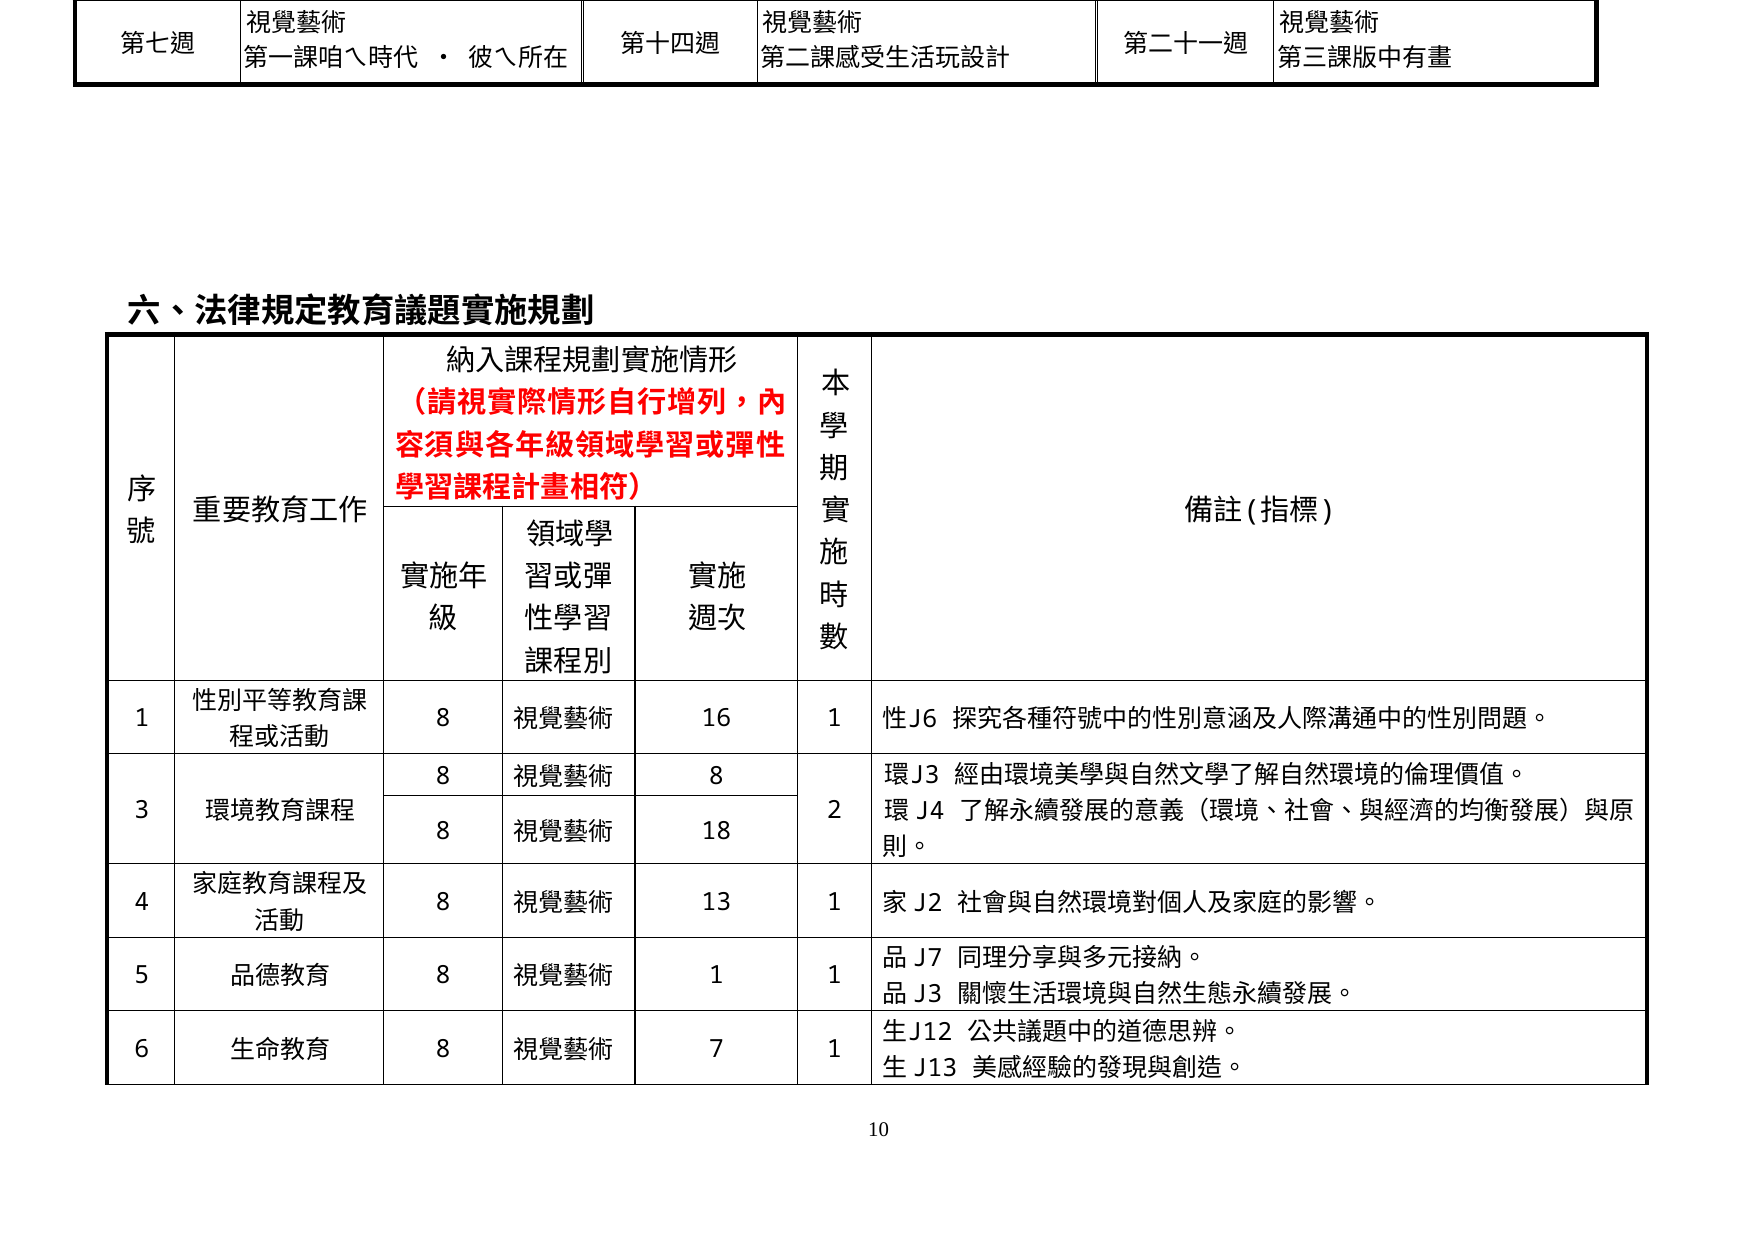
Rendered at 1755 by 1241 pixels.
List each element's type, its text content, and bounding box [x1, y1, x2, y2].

table_cell 視覺藝術 [503, 938, 634, 1010]
table_cell 生命教育 [175, 1011, 383, 1084]
table_cell 8 [384, 938, 502, 1010]
table_cell 1 [798, 1011, 871, 1084]
table_cell 5 [109, 938, 174, 1010]
table_cell 視覺藝術 第三課版中有畫 [1274, 1, 1594, 82]
table_cell 18 [636, 796, 797, 863]
table_cell 7 [636, 1011, 797, 1084]
table_cell 品J7 同理分享與多元接納。 品J3 關懷生活環境與自然生態永續發展。 [872, 938, 1645, 1010]
table_cell 性別平等教育課程或活動 [175, 681, 383, 753]
table_cell 生J12 公共議題中的道德思辨。 生J13 美感經驗的發現與創造。 [872, 1011, 1645, 1084]
table_cell 家J2 社會與自然環境對個人及家庭的影響。 [872, 864, 1645, 937]
table_cell 實施年級 [384, 507, 502, 679]
table_cell 16 [636, 681, 797, 753]
table_cell 第十四週 [584, 1, 757, 82]
table_cell 視覺藝術 [503, 1011, 634, 1084]
table_cell 視覺藝術 第二課感受生活玩設計 [758, 1, 1095, 82]
table_header 重要教育工作 [175, 337, 383, 679]
table_cell 品德教育 [175, 938, 383, 1010]
table_cell 視覺藝術 [503, 754, 634, 795]
table_cell 第二十一週 [1098, 1, 1273, 82]
table_cell 視覺藝術 [503, 681, 634, 753]
table_header 備註(指標) [872, 337, 1645, 679]
table_cell 實施 週次 [636, 507, 797, 679]
table_cell 性J6 探究各種符號中的性別意涵及人際溝通中的性別問題。 [872, 681, 1645, 753]
table_cell 8 [384, 796, 502, 863]
table_cell 3 [109, 754, 174, 863]
table_cell 家庭教育課程及活動 [175, 864, 383, 937]
table_cell 環J3 經由環境美學與自然文學了解自然環境的倫理價值。 環J4 了解永續發展的意義（環境、社會、與經濟的均衡發展）與原則。 [872, 754, 1645, 863]
table_cell 2 [798, 754, 871, 863]
table_cell 環境教育課程 [175, 754, 383, 863]
table_cell 領域學習或彈性學習課程別 [503, 507, 634, 679]
table_cell 1 [798, 938, 871, 1010]
table_cell 4 [109, 864, 174, 937]
table_cell 1 [798, 681, 871, 753]
table_cell 1 [798, 864, 871, 937]
table_cell 13 [636, 864, 797, 937]
table_header 序號 [109, 337, 174, 679]
table_cell 8 [384, 864, 502, 937]
table_cell 視覺藝術 [503, 796, 634, 863]
text 六、法律規定教育議題實施規劃 [75, 283, 1679, 332]
table_cell 第七週 [77, 1, 240, 82]
table_cell 視覺藝術 第一課咱ㄟ時代 • 彼ㄟ所在 [241, 1, 581, 82]
table_cell 視覺藝術 [503, 864, 634, 937]
table_cell 8 [384, 681, 502, 753]
table_cell 1 [109, 681, 174, 753]
table_cell 6 [109, 1011, 174, 1084]
table_header 納入課程規劃實施情形 （請視實際情形自行增列，內容須與各年級領域學習或彈性學習課程計畫相符） [384, 337, 797, 506]
table_cell 8 [384, 754, 502, 795]
table_cell 8 [384, 1011, 502, 1084]
table_cell 1 [636, 938, 797, 1010]
table_cell 8 [636, 754, 797, 795]
table_header 本學期 實施時數 [798, 337, 871, 679]
